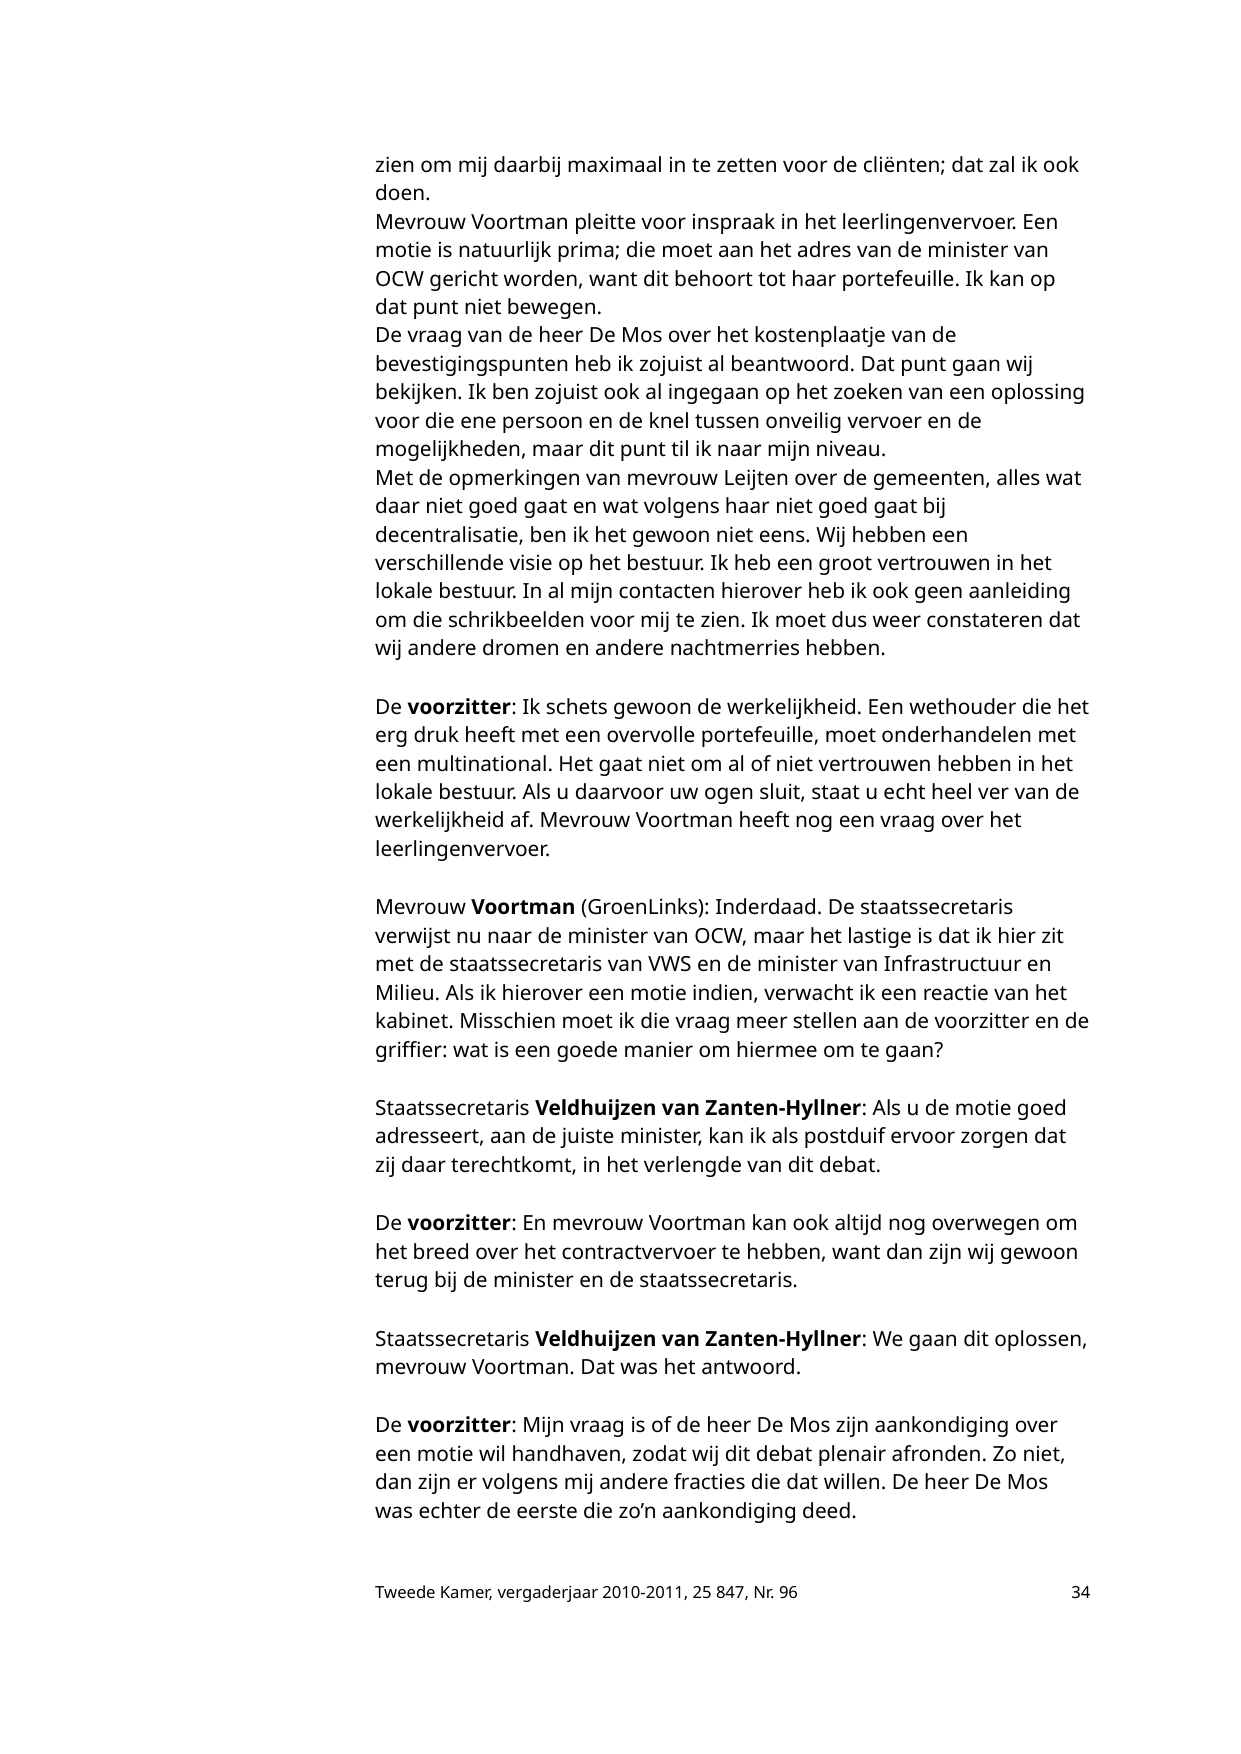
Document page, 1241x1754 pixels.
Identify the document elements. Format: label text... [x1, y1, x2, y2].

text De voorzitter: Ik schets gewoon de werkelijkheid. Een wethouder die het erg druk heeft met een overvolle portefeuille, moet onderhandelen met een multinational. Het gaat niet om al of niet vertrouwen hebben in het lokale bestuur. Als u daarvoor uw ogen sluit, staat u echt heel ver van de werkelijkheid af. Mevrouw Voortman heeft nog een vraag over het leerlingenvervoer. [375, 692, 1090, 862]
text De vraag van de heer De Mos over het kostenplaatje van de bevestigingspunten heb ik zojuist al beantwoord. Dat punt gaan wij bekijken. Ik ben zojuist ook al ingegaan op het zoeken van een oplossing voor die ene persoon en de knel tussen onveilig vervoer en de mogelijkheden, maar dit punt til ik naar mijn niveau. [375, 321, 1090, 463]
text Met de opmerkingen van mevrouw Leijten over de gemeenten, alles wat daar niet goed gaat en wat volgens haar niet goed gaat bij decentralisatie, ben ik het gewoon niet eens. Wij hebben een verschillende visie op het bestuur. Ik heb een groot vertrouwen in het lokale bestuur. In al mijn contacten hierover heb ik ook geen aanleiding om die schrikbeelden voor mij te zien. Ik moet dus weer constateren dat wij andere dromen en andere nachtmerries hebben. [375, 463, 1090, 662]
text De voorzitter: Mijn vraag is of de heer De Mos zijn aankondiging over een motie wil handhaven, zodat wij dit debat plenair afronden. Zo niet, dan zijn er volgens mij andere fracties die dat willen. De heer De Mos was echter de eerste die zo’n aankondiging deed. [375, 1411, 1090, 1524]
text Staatssecretaris Veldhuijzen van Zanten-Hyllner: Als u de motie goed adresseert, aan de juiste minister, kan ik als postduif ervoor zorgen dat zij daar terechtkomt, in het verlengde van dit debat. [375, 1093, 1090, 1178]
text De voorzitter: En mevrouw Voortman kan ook altijd nog overwegen om het breed over het contractvervoer te hebben, want dan zijn wij gewoon terug bij de minister en de staatssecretaris. [375, 1208, 1090, 1294]
text Mevrouw Voortman pleitte voor inspraak in het leerlingenvervoer. Een motie is natuurlijk prima; die moet aan het adres van de minister van OCW gericht worden, want dit behoort tot haar portefeuille. Ik kan op dat punt niet bewegen. [375, 207, 1090, 321]
text Mevrouw Voortman (GroenLinks): Inderdaad. De staatssecretaris verwijst nu naar de minister van OCW, maar het lastige is dat ik hier zit met de staatssecretaris van VWS en de minister van Infrastructuur en Milieu. Als ik hierover een motie indien, verwacht ik een reactie van het kabinet. Misschien moet ik die vraag meer stellen aan de voorzitter en de griffier: wat is een goede manier om hiermee om te gaan? [375, 892, 1090, 1063]
text Staatssecretaris Veldhuijzen van Zanten-Hyllner: We gaan dit oplossen, mevrouw Voortman. Dat was het antwoord. [375, 1324, 1090, 1381]
text zien om mij daarbij maximaal in te zetten voor de cliënten; dat zal ik ook doen. [375, 150, 1090, 207]
